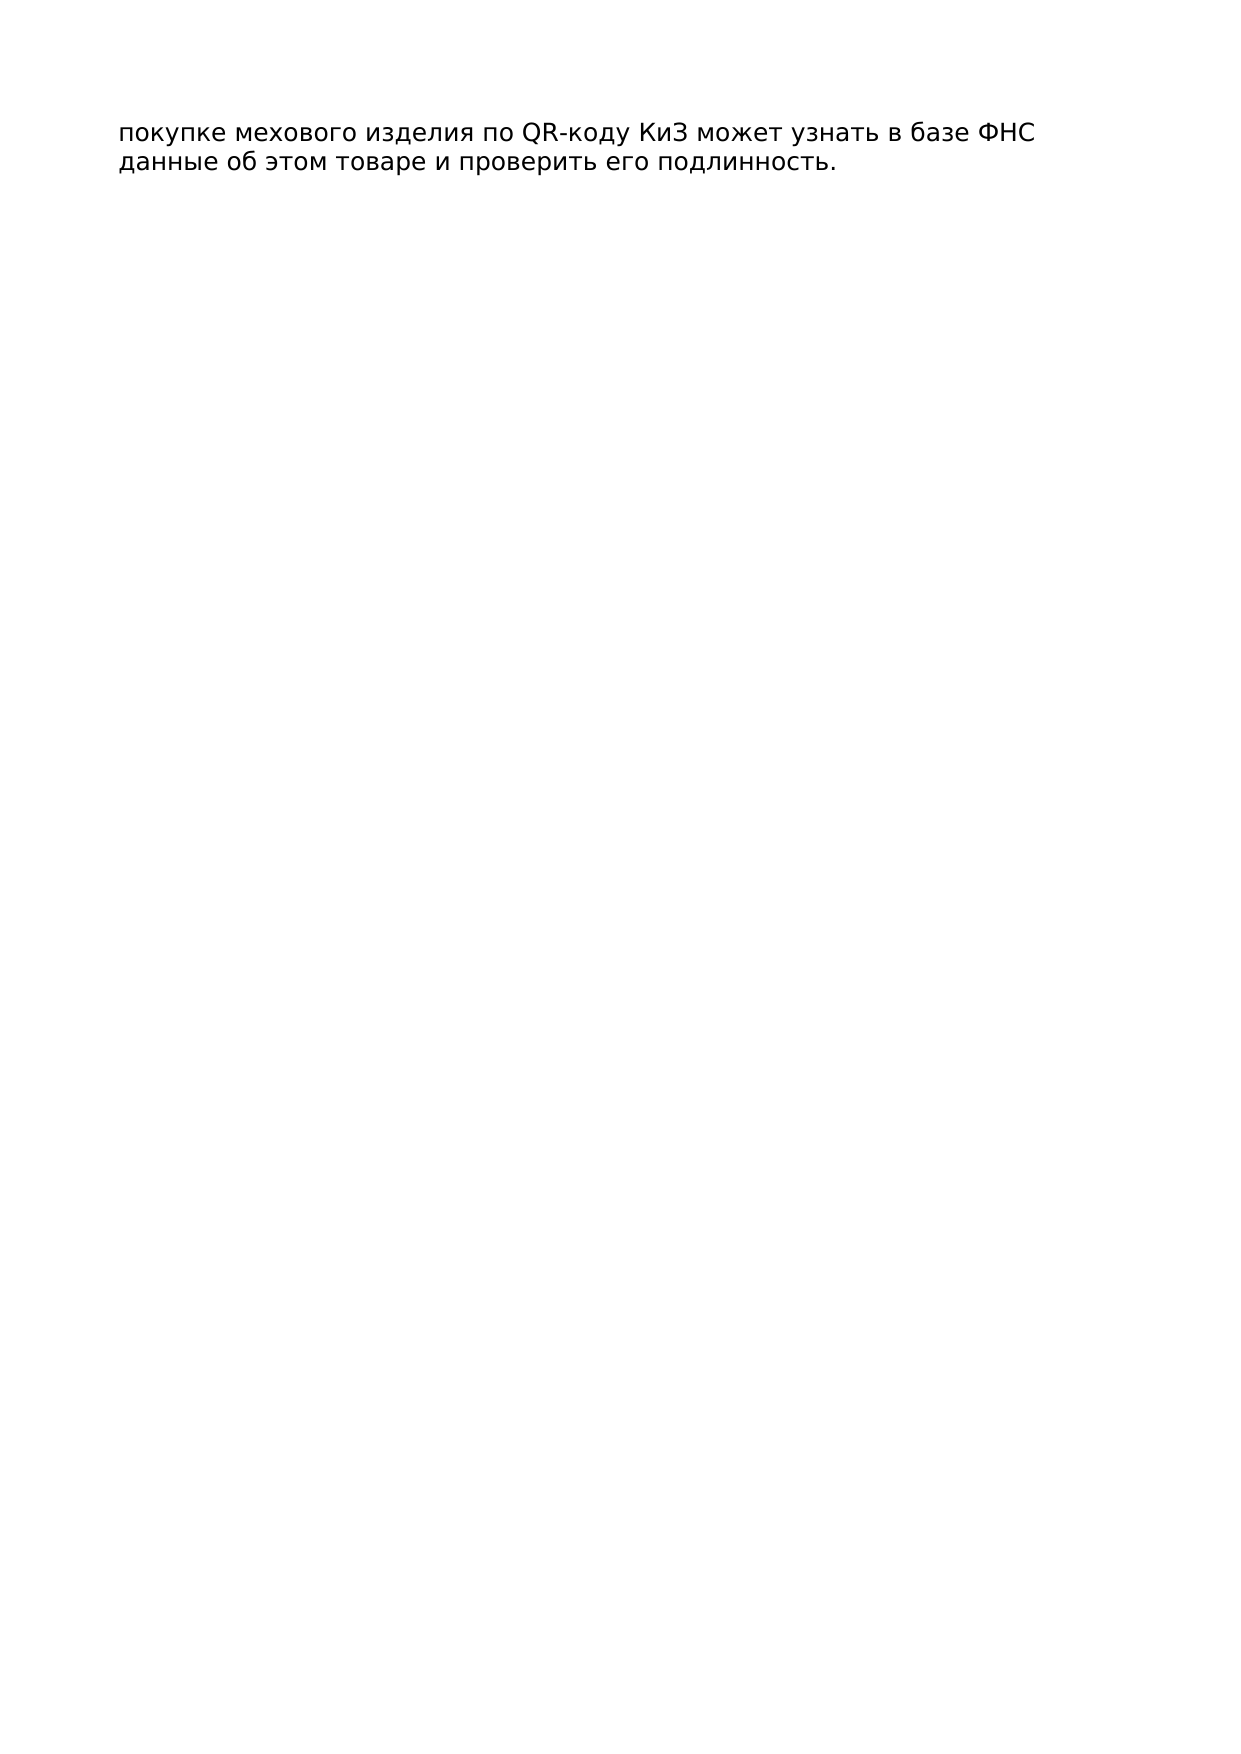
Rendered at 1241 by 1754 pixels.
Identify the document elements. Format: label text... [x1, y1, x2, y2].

text покупке мехового изделия по QR-коду КиЗ может узнать в базе ФНС данные об этом товаре и проверить его подлинность. [118, 118, 1122, 176]
